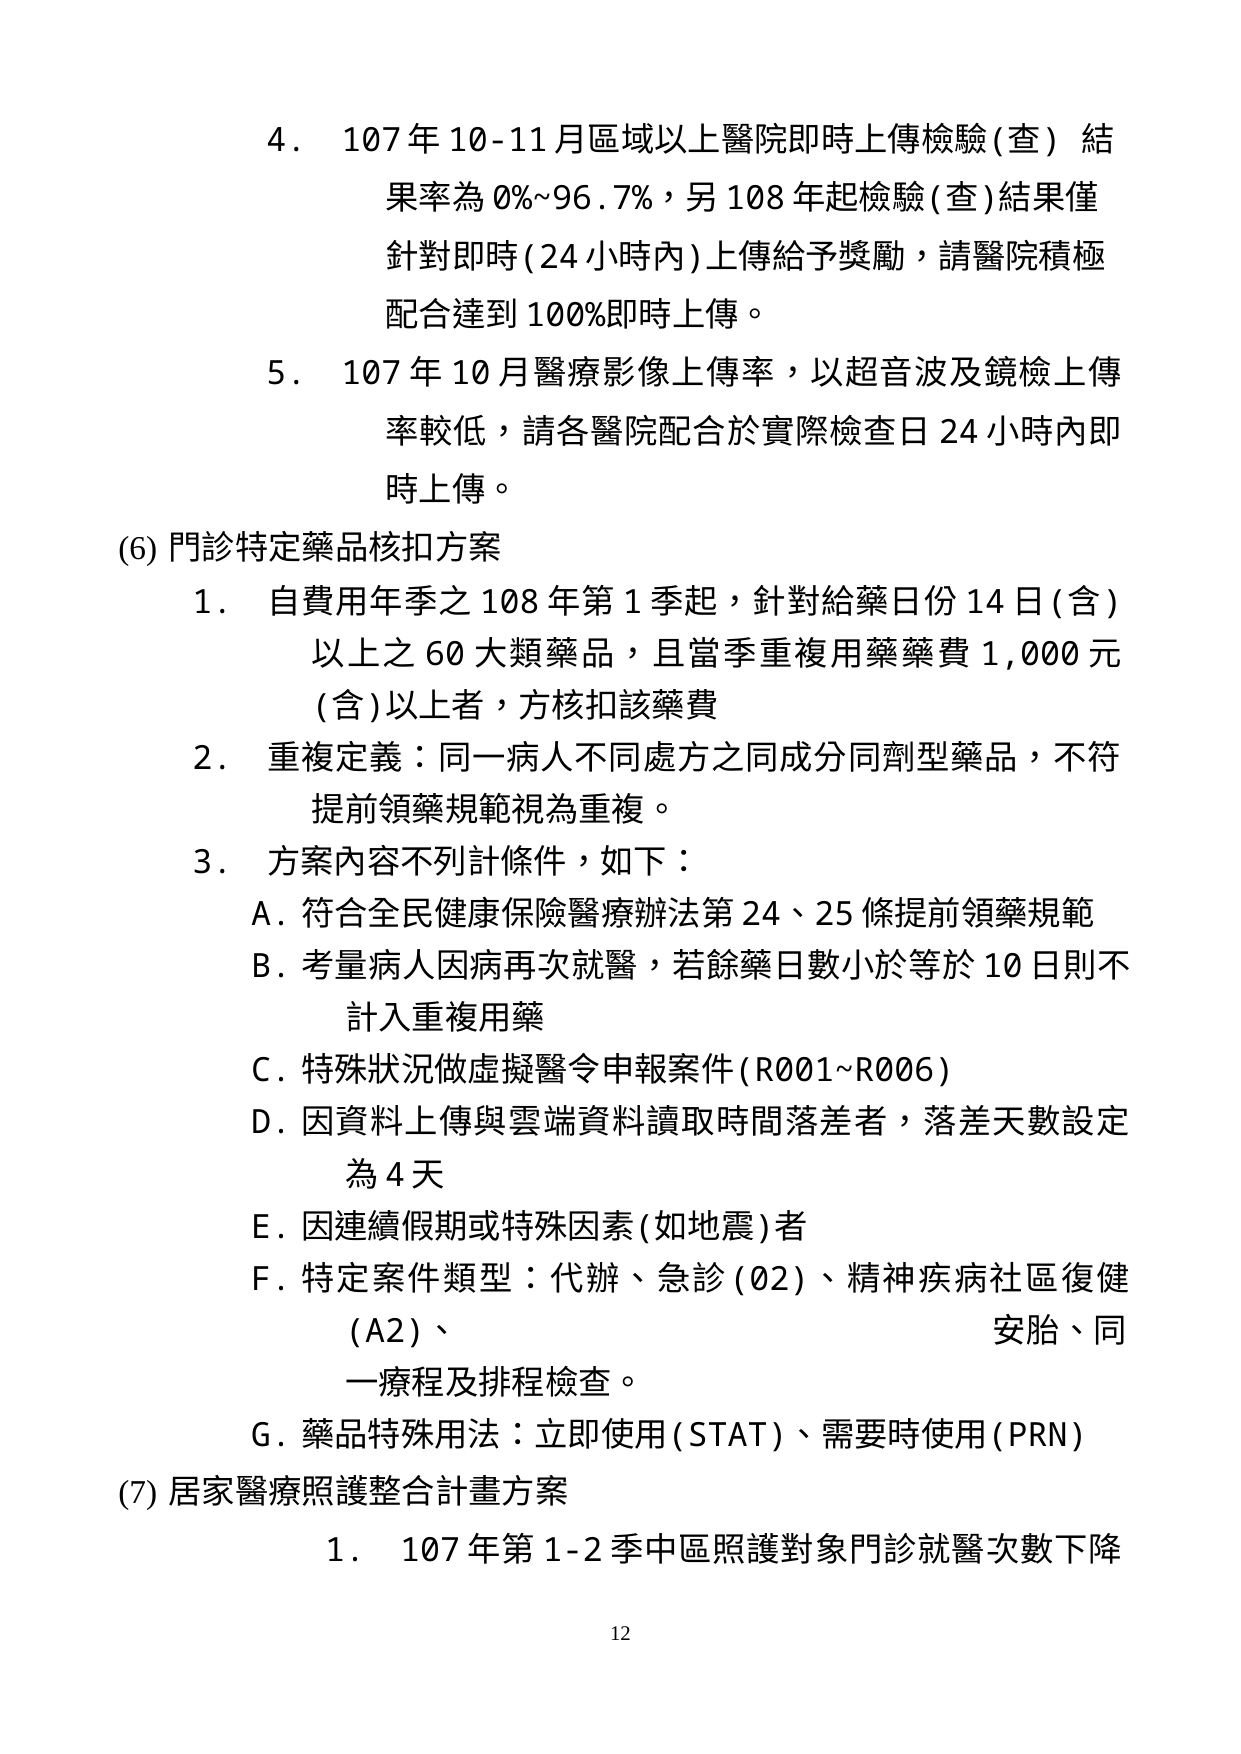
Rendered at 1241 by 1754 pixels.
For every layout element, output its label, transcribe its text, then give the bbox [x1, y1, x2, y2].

list 自費用年季之108年第1季起，針對給藥日份14日(含)以上之60大類藥品，且當季重複用藥藥費1,000元(含)以上者，方核扣該藥費 [192, 571, 1122, 728]
list 107年10月醫療影像上傳率，以超音波及鏡檢上傳率較低，請各醫院配合於實際檢查日24小時內即時上傳。 [266, 338, 1122, 513]
list 107年10-11月區域以上醫院即時上傳檢驗(查) 結果率為0%~96.7%，另108年起檢驗(查)結果僅針對即時(24小時內)上傳給予獎勵，請醫院積極配合達到100%即時上傳。 [266, 105, 1122, 338]
list 特定案件類型：代辦、急診(02)、精神疾病社區復健(A2)、 安胎、同一療程及排程檢查。 [251, 1248, 1130, 1405]
list 藥品特殊用法：立即使用(STAT)、需要時使用(PRN) [251, 1405, 1130, 1457]
list 特殊狀況做虛擬醫令申報案件(R001~R006) [251, 1040, 1130, 1092]
list 因資料上傳與雲端資料讀取時間落差者，落差天數設定為4天 [251, 1092, 1130, 1196]
list 門診特定藥品核扣方案 [118, 513, 1122, 571]
list 方案內容不列計條件，如下： [192, 832, 1122, 884]
list 居家醫療照護整合計畫方案 [118, 1457, 1122, 1515]
list 符合全民健康保險醫療辦法第24、25條提前領藥規範 [251, 884, 1130, 936]
list 重複定義：同一病人不同處方之同成分同劑型藥品，不符提前領藥規範視為重複。 [192, 728, 1122, 832]
list 考量病人因病再次就醫，若餘藥日數小於等於10日則不計入重複用藥 [251, 936, 1130, 1040]
list 因連續假期或特殊因素(如地震)者 [251, 1196, 1130, 1248]
list 107年第1-2季中區照護對象門診就醫次數下降 [325, 1515, 1122, 1573]
